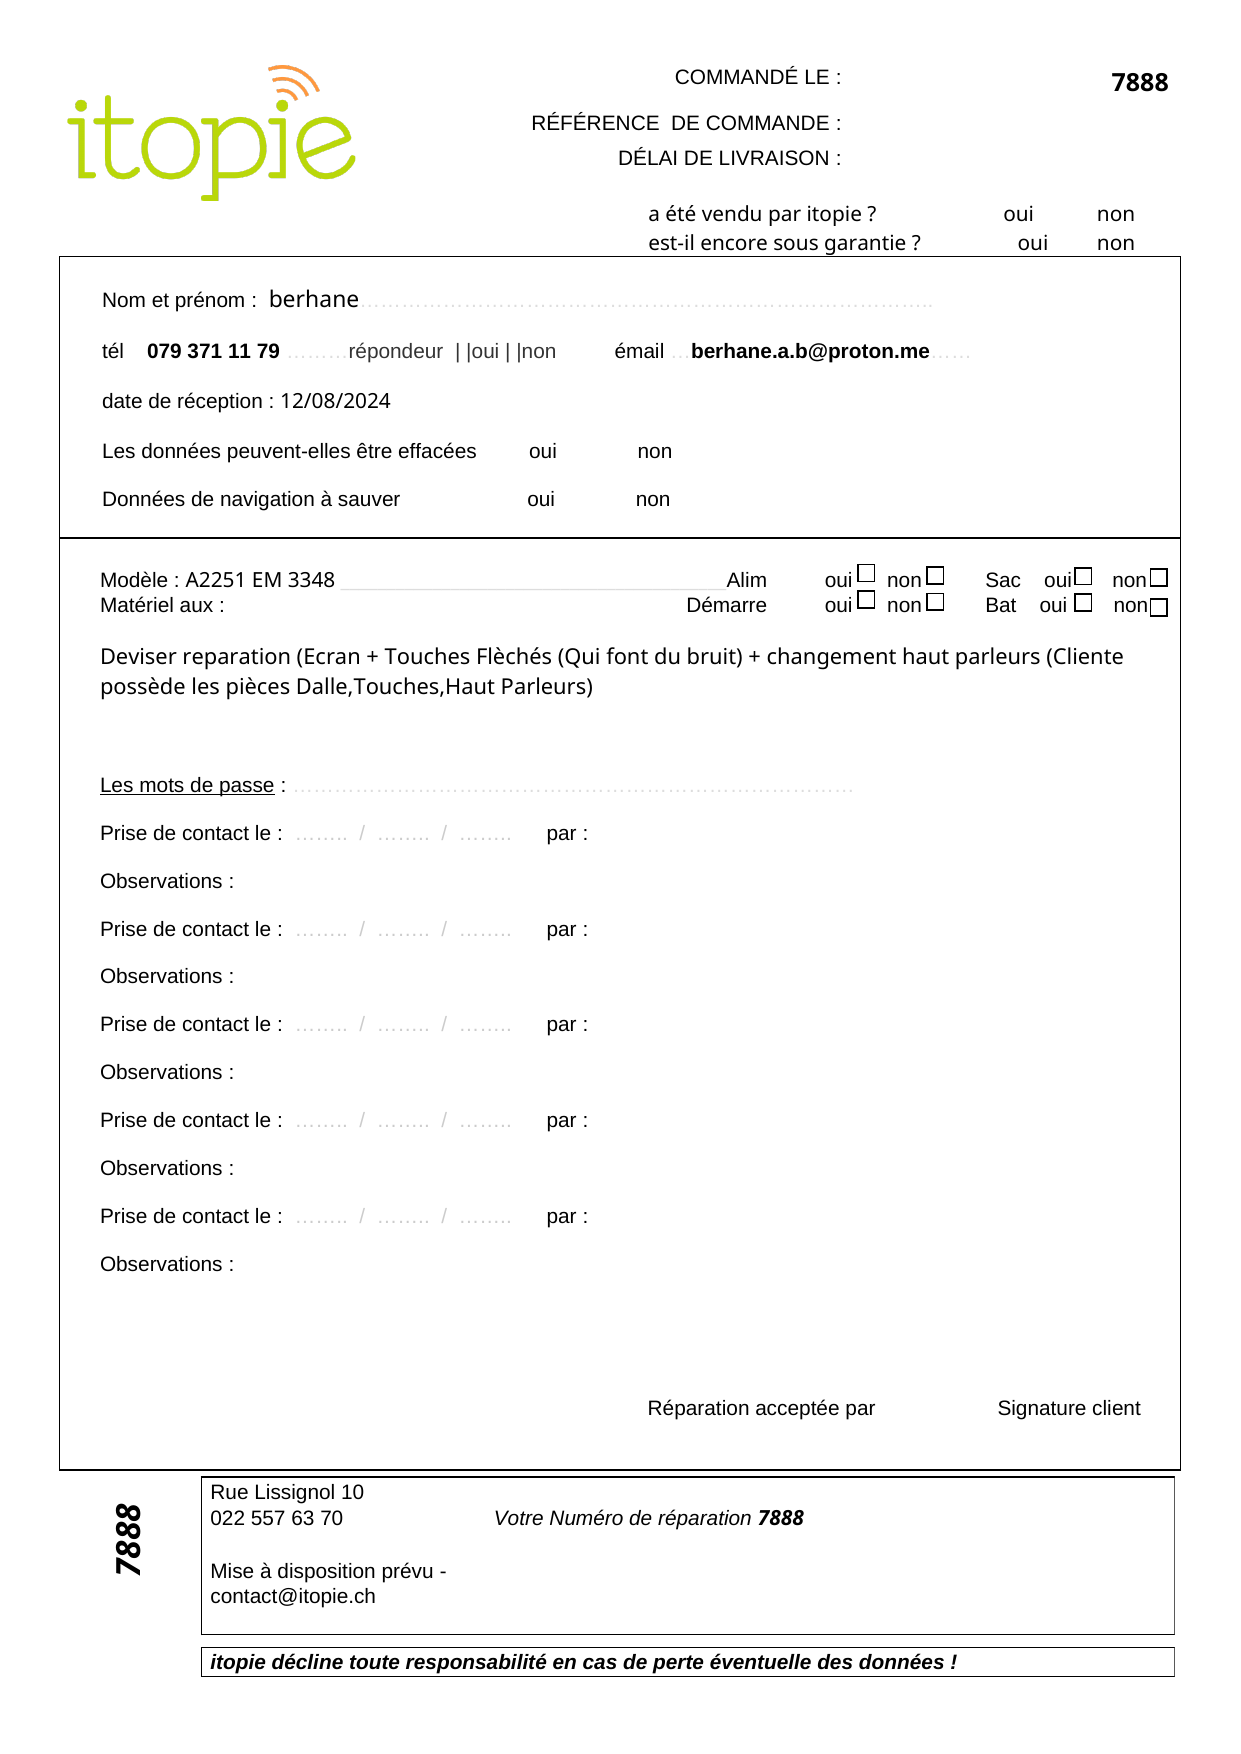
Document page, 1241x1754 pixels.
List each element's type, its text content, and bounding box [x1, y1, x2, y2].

table_cell [847, 140, 1180, 175]
table_header COMMANDÉ LE : [490, 59, 847, 104]
picture [67, 65, 356, 201]
text est-il encore sous garantie ? oui non [59, 228, 1181, 256]
text Réparation acceptée par Signature client [60, 1392, 1180, 1419]
table_cell [847, 105, 1180, 140]
table_header 7888 [59, 1471, 195, 1683]
text Observations : [60, 865, 1180, 892]
text Les mots de passe : ……………………………………………………………………… [60, 769, 1180, 797]
text Les données peuvent-elles être effacées oui non [60, 436, 1180, 463]
text Deviser reparation (Ecran + Touches Flèchés (Qui font du bruit) + changement haut parleurs (Cliente possède les pièces Dalle,Touches,Haut Parleurs) [60, 638, 1180, 701]
text Observations : [60, 1057, 1180, 1084]
text Prise de contact le : …….. / …….. / …….. par : [60, 817, 1180, 844]
text Matériel aux : Démarre oui non Bat oui non [60, 590, 1180, 617]
table_cell DÉLAI DE LIVRAISON : [490, 140, 847, 175]
text Observations : [60, 1249, 1180, 1276]
text Prise de contact le : …….. / …….. / …….. par : [60, 913, 1180, 940]
table_header 7888 [847, 59, 1180, 104]
text Prise de contact le : …….. / …….. / …….. par : [60, 1105, 1180, 1132]
table_cell RÉFÉRENCE DE COMMANDE : [490, 105, 847, 140]
text Prise de contact le : …….. / …….. / …….. par : [60, 1201, 1180, 1228]
text Observations : [60, 1153, 1180, 1180]
table_cell itopie décline toute responsabilité en cas de perte éventuelle des données ! [195, 1641, 1180, 1683]
text date de réception : 12/08/2024 [60, 383, 1180, 415]
text Données de navigation à sauver oui non [60, 484, 1180, 511]
text tél 079 371 11 79 ………répondeur | |oui | |non émail …berhane.a.b@proton.me…… [60, 335, 1180, 362]
text Nom et prénom : berhane……………………………………………………………………….. [60, 280, 1180, 314]
text Modèle : A2251 EM 3348 Alim oui non Sac oui non [60, 562, 856, 590]
text Modèle : A2251 EM 3348 Alim oui non Sac oui non [948, 562, 1180, 590]
table_header Rue Lissignol 10 022 557 63 70 Votre Numéro de réparation 7888 Mise à disposition prévu - contact@itopie.ch [195, 1471, 1180, 1641]
text Observations : [60, 961, 1180, 988]
text a été vendu par itopie ? oui non [59, 199, 1181, 228]
text Prise de contact le : …….. / …….. / …….. par : [60, 1009, 1180, 1036]
text Modèle : A2251 EM 3348 Alim oui non Sac oui non [879, 562, 925, 590]
